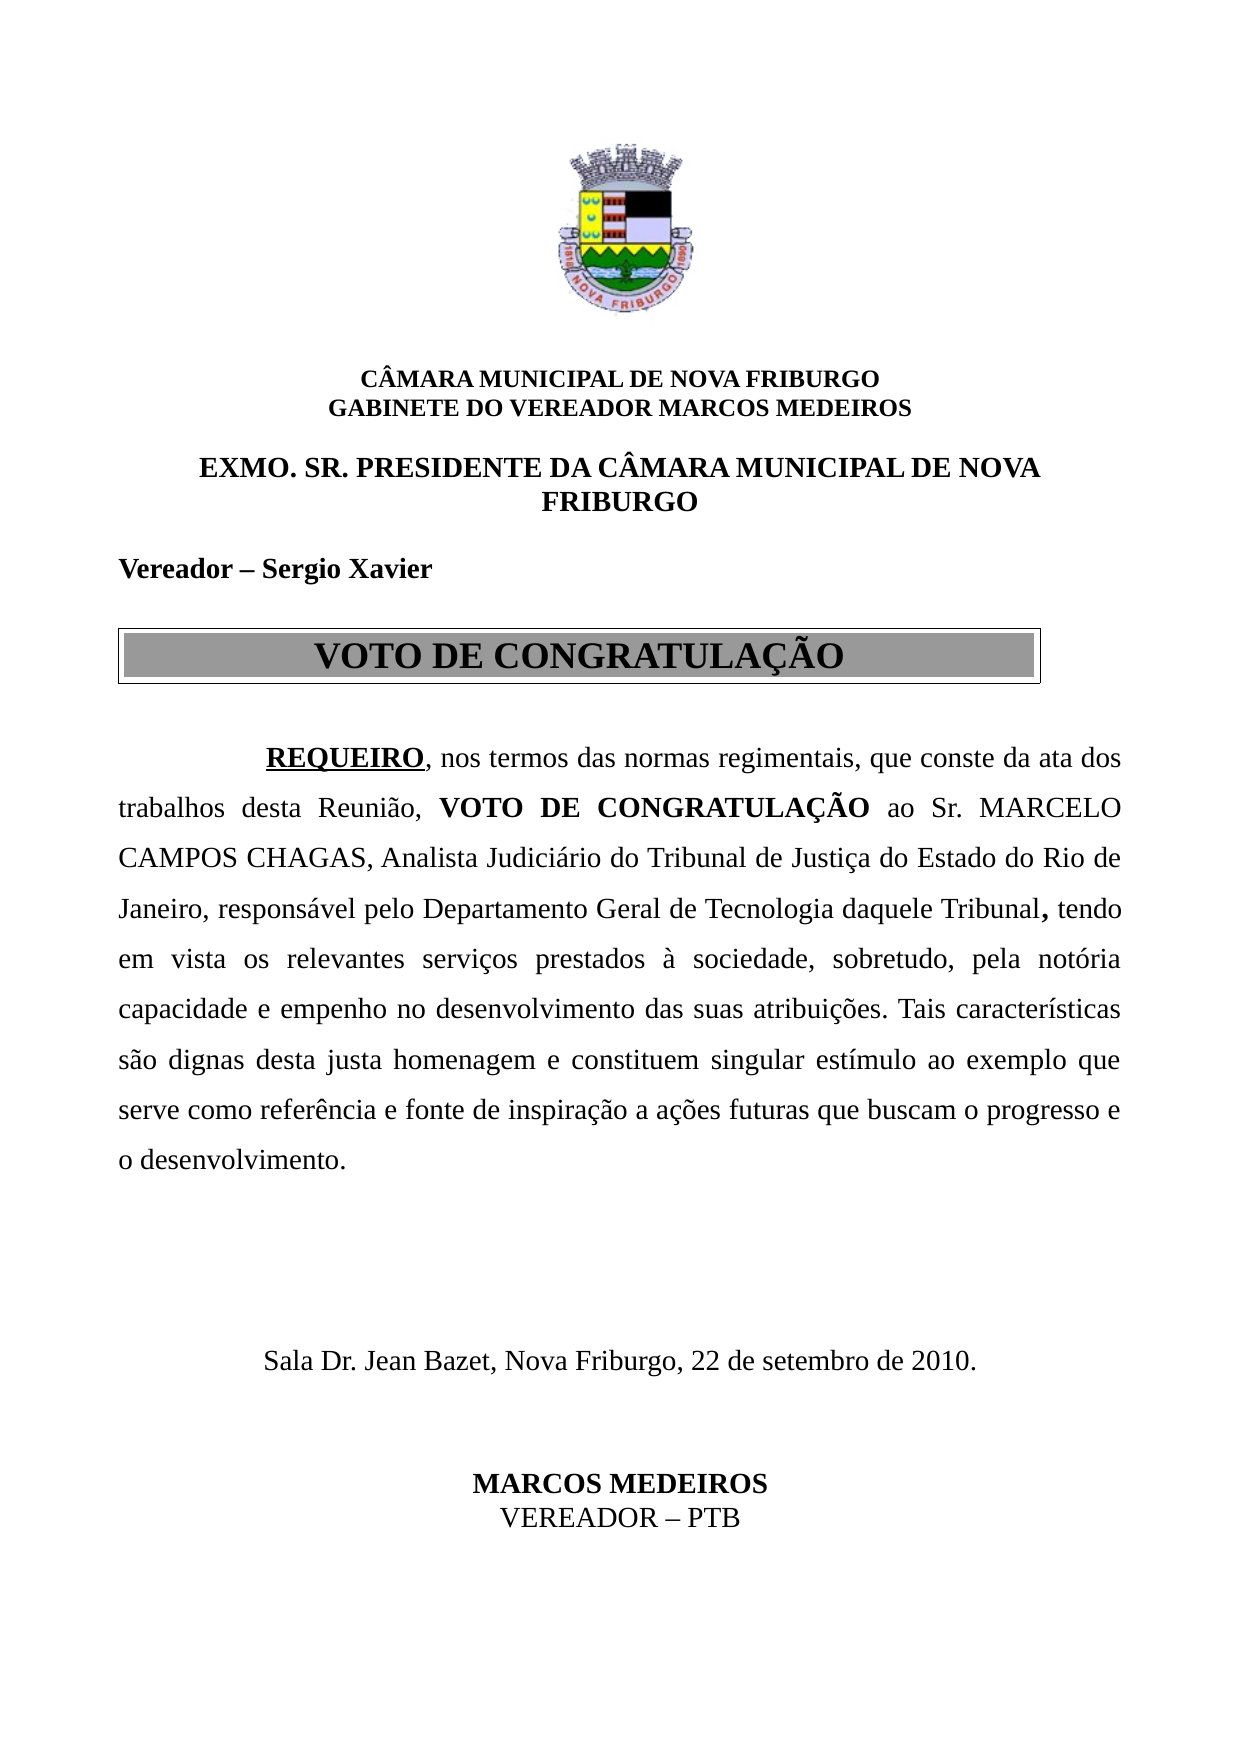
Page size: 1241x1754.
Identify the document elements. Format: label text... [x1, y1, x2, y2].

picture [537, 127, 703, 327]
text REQUEIRO, nos termos das normas regimentais, que conste da ata dos trabalhos desta Reunião, VOTO DE CONGRATULAÇÃO ao Sr. MARCELO CAMPOS CHAGAS, Analista Judiciário do Tribunal de Justiça do Estado do Rio de Janeiro, responsável pelo Departamento Geral de Tecnologia daquele Tribunal, tendo em vista os relevantes serviços prestados à sociedade, sobretudo, pela notória capacidade e empenho no desenvolvimento das suas atribuições. Tais características são dignas desta justa homenagem e constituem singular estímulo ao exemplo que serve como referência e fonte de inspiração a ações futuras que buscam o progresso e o desenvolvimento. [118, 740, 1122, 1176]
text Vereador – Sergio Xavier [118, 551, 1122, 584]
text GABINETE DO VEREADOR MARCOS MEDEIROS [118, 393, 1122, 422]
text EXMO. SR. PRESIDENTE DA CÂMARA MUNICIPAL DE NOVA FRIBURGO [118, 450, 1122, 517]
text MARCOS MEDEIROS [118, 1466, 1122, 1500]
table_header VOTO DE CONGRATULAÇÃO [119, 629, 1040, 682]
text VEREADOR – PTB [118, 1500, 1122, 1533]
text CÂMARA MUNICIPAL DE NOVA FRIBURGO [118, 364, 1122, 393]
text Sala Dr. Jean Bazet, Nova Friburgo, 22 de setembro de 2010. [118, 1343, 1122, 1377]
